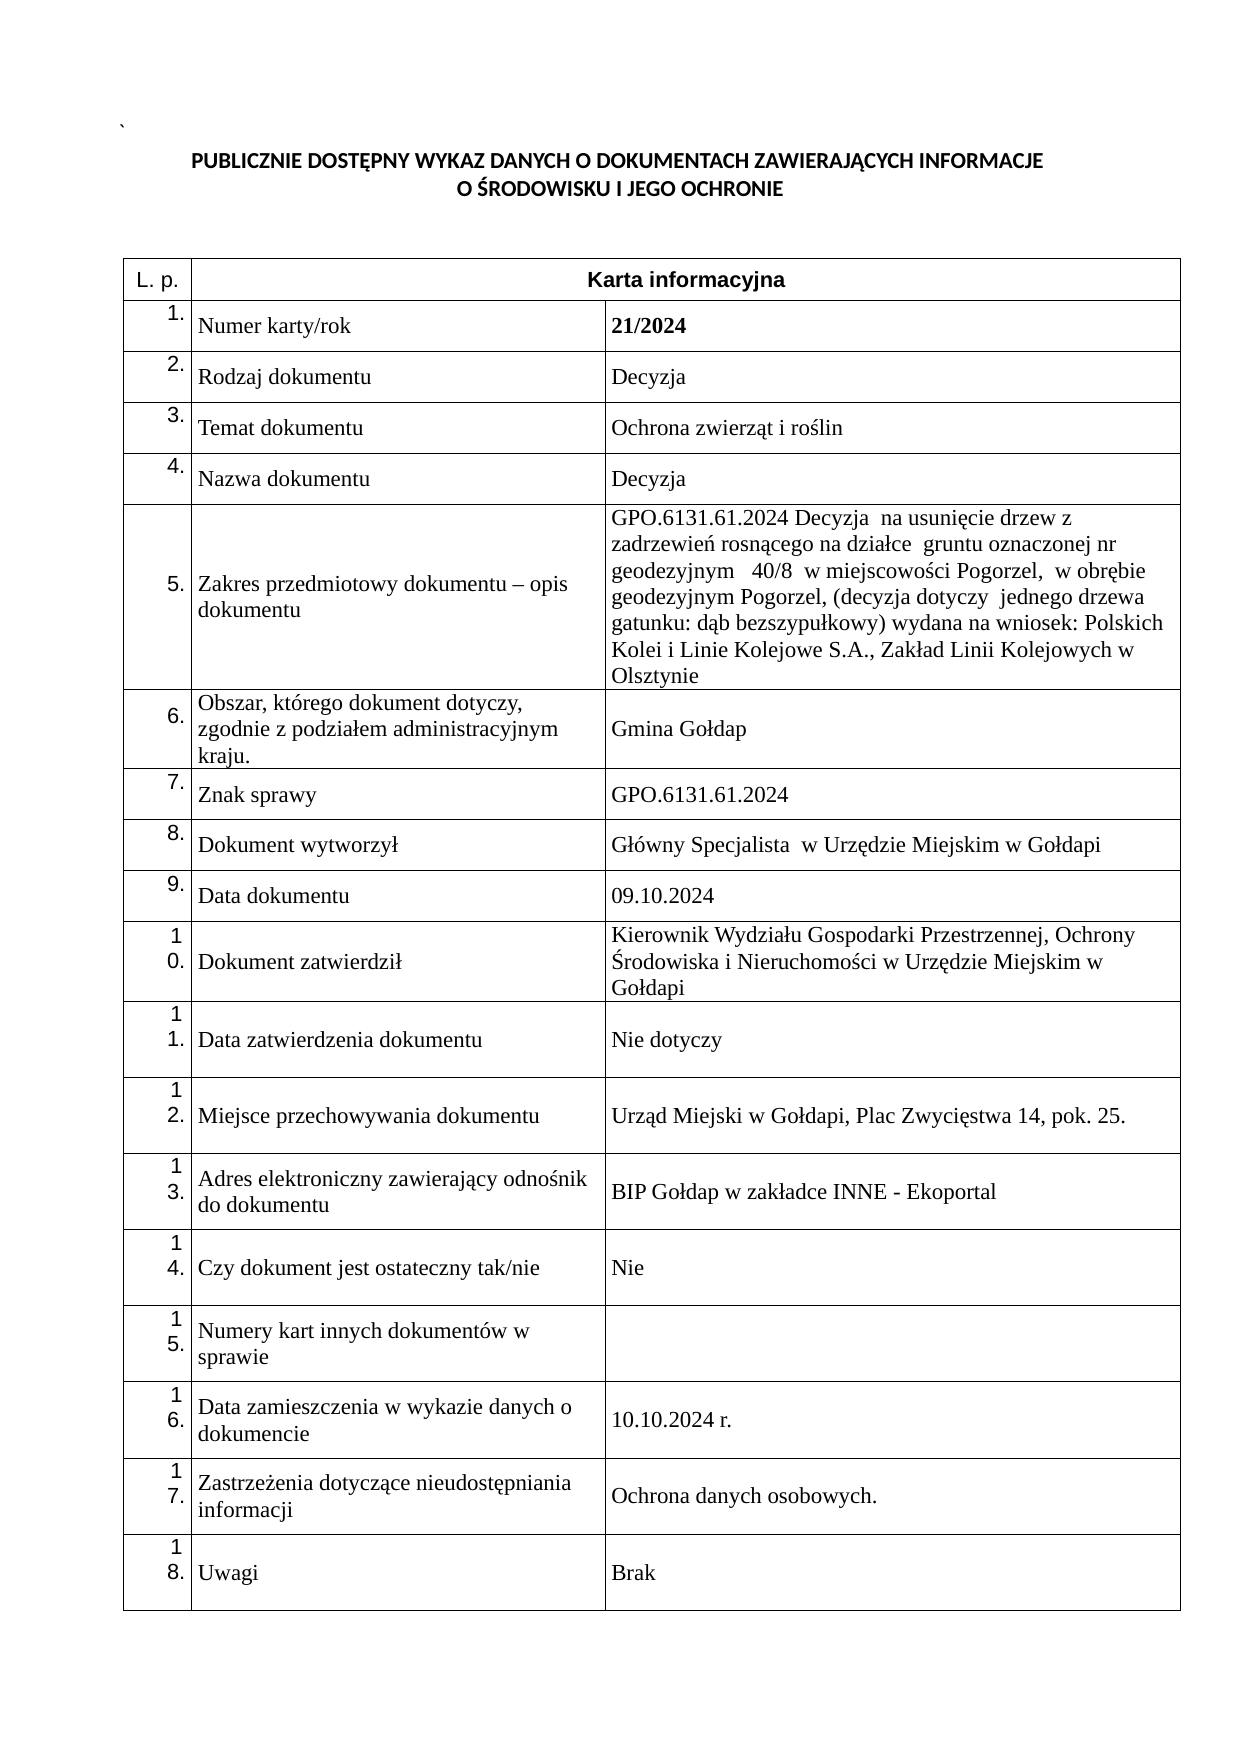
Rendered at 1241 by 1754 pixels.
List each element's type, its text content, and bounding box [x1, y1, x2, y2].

table_cell 09.10.2024 [606, 871, 1180, 921]
table_cell Nazwa dokumentu [192, 454, 605, 503]
table_cell [124, 1002, 191, 1077]
table_cell GPO.6131.61.2024 Decyzja na usunięcie drzew z zadrzewień rosnącego na działce gruntu oznaczonej nr geodezyjnym 40/8 w miejscowości Pogorzel, w obrębie geodezyjnym Pogorzel, (decyzja dotyczy jednego drzewa gatunku: dąb bezszypułkowy) wydana na wniosek: Polskich Kolei i Linie Kolejowe S.A., Zakład Linii Kolejowych w Olsztynie [606, 505, 1180, 688]
table_cell Obszar, którego dokument dotyczy, zgodnie z podziałem administracyjnym kraju. [192, 690, 605, 768]
table_cell Data zatwierdzenia dokumentu [192, 1002, 605, 1077]
table_cell [124, 352, 191, 402]
table_cell [124, 1230, 191, 1305]
table_cell Zakres przedmiotowy dokumentu – opis dokumentu [192, 505, 605, 688]
table_cell Numery kart innych dokumentów w sprawie [192, 1306, 605, 1381]
table_cell [124, 1154, 191, 1229]
table_cell Znak sprawy [192, 769, 605, 819]
table_cell [124, 1459, 191, 1533]
table_cell Ochrona danych osobowych. [606, 1459, 1180, 1533]
table_cell [124, 820, 191, 870]
table_cell Miejsce przechowywania dokumentu [192, 1078, 605, 1153]
text ` [118, 118, 1122, 146]
table_cell Nie [606, 1230, 1180, 1305]
table_cell Rodzaj dokumentu [192, 352, 605, 402]
table_cell Data dokumentu [192, 871, 605, 921]
table_cell BIP Gołdap w zakładce INNE - Ekoportal [606, 1154, 1180, 1229]
table_cell Dokument wytworzył [192, 820, 605, 870]
table_cell Czy dokument jest ostateczny tak/nie [192, 1230, 605, 1305]
text PUBLICZNIE DOSTĘPNY WYKAZ DANYCH O DOKUMENTACH ZAWIERAJĄCYCH INFORMACJE O ŚRODOWISKU I JEGO OCHRONIE [118, 146, 1122, 202]
table_cell [124, 1382, 191, 1457]
table_cell [124, 454, 191, 503]
table_cell Nie dotyczy [606, 1002, 1180, 1077]
table_cell Główny Specjalista w Urzędzie Miejskim w Gołdapi [606, 820, 1180, 870]
table_cell Zastrzeżenia dotyczące nieudostępniania informacji [192, 1459, 605, 1533]
table_cell [124, 690, 191, 768]
table_cell Gmina Gołdap [606, 690, 1180, 768]
table_cell [124, 922, 191, 1001]
table_cell Ochrona zwierząt i roślin [606, 403, 1180, 453]
table_cell [124, 505, 191, 688]
table_cell [124, 871, 191, 921]
table_cell [124, 769, 191, 819]
table_cell Data zamieszczenia w wykazie danych o dokumencie [192, 1382, 605, 1457]
table_cell 10.10.2024 r. [606, 1382, 1180, 1457]
table_cell Kierownik Wydziału Gospodarki Przestrzennej, Ochrony Środowiska i Nieruchomości w Urzędzie Miejskim w Gołdapi [606, 922, 1180, 1001]
table_cell Adres elektroniczny zawierający odnośnik do dokumentu [192, 1154, 605, 1229]
table_header L. p. [124, 259, 191, 300]
table_cell Urząd Miejski w Gołdapi, Plac Zwycięstwa 14, pok. 25. [606, 1078, 1180, 1153]
table_cell Brak [606, 1535, 1180, 1610]
table_cell Uwagi [192, 1535, 605, 1610]
table_cell Numer karty/rok [192, 301, 605, 351]
table_cell Decyzja [606, 454, 1180, 503]
table_cell [124, 1306, 191, 1381]
table_cell GPO.6131.61.2024 [606, 769, 1180, 819]
table_cell [124, 301, 191, 351]
table_cell Decyzja [606, 352, 1180, 402]
table_cell [124, 1535, 191, 1610]
table_cell Dokument zatwierdził [192, 922, 605, 1001]
table_cell 21/2024 [606, 301, 1180, 351]
table_cell [606, 1306, 1180, 1381]
table_cell Temat dokumentu [192, 403, 605, 453]
table_cell [124, 1078, 191, 1153]
table_header Karta informacyjna [192, 259, 1180, 300]
table_cell [124, 403, 191, 453]
